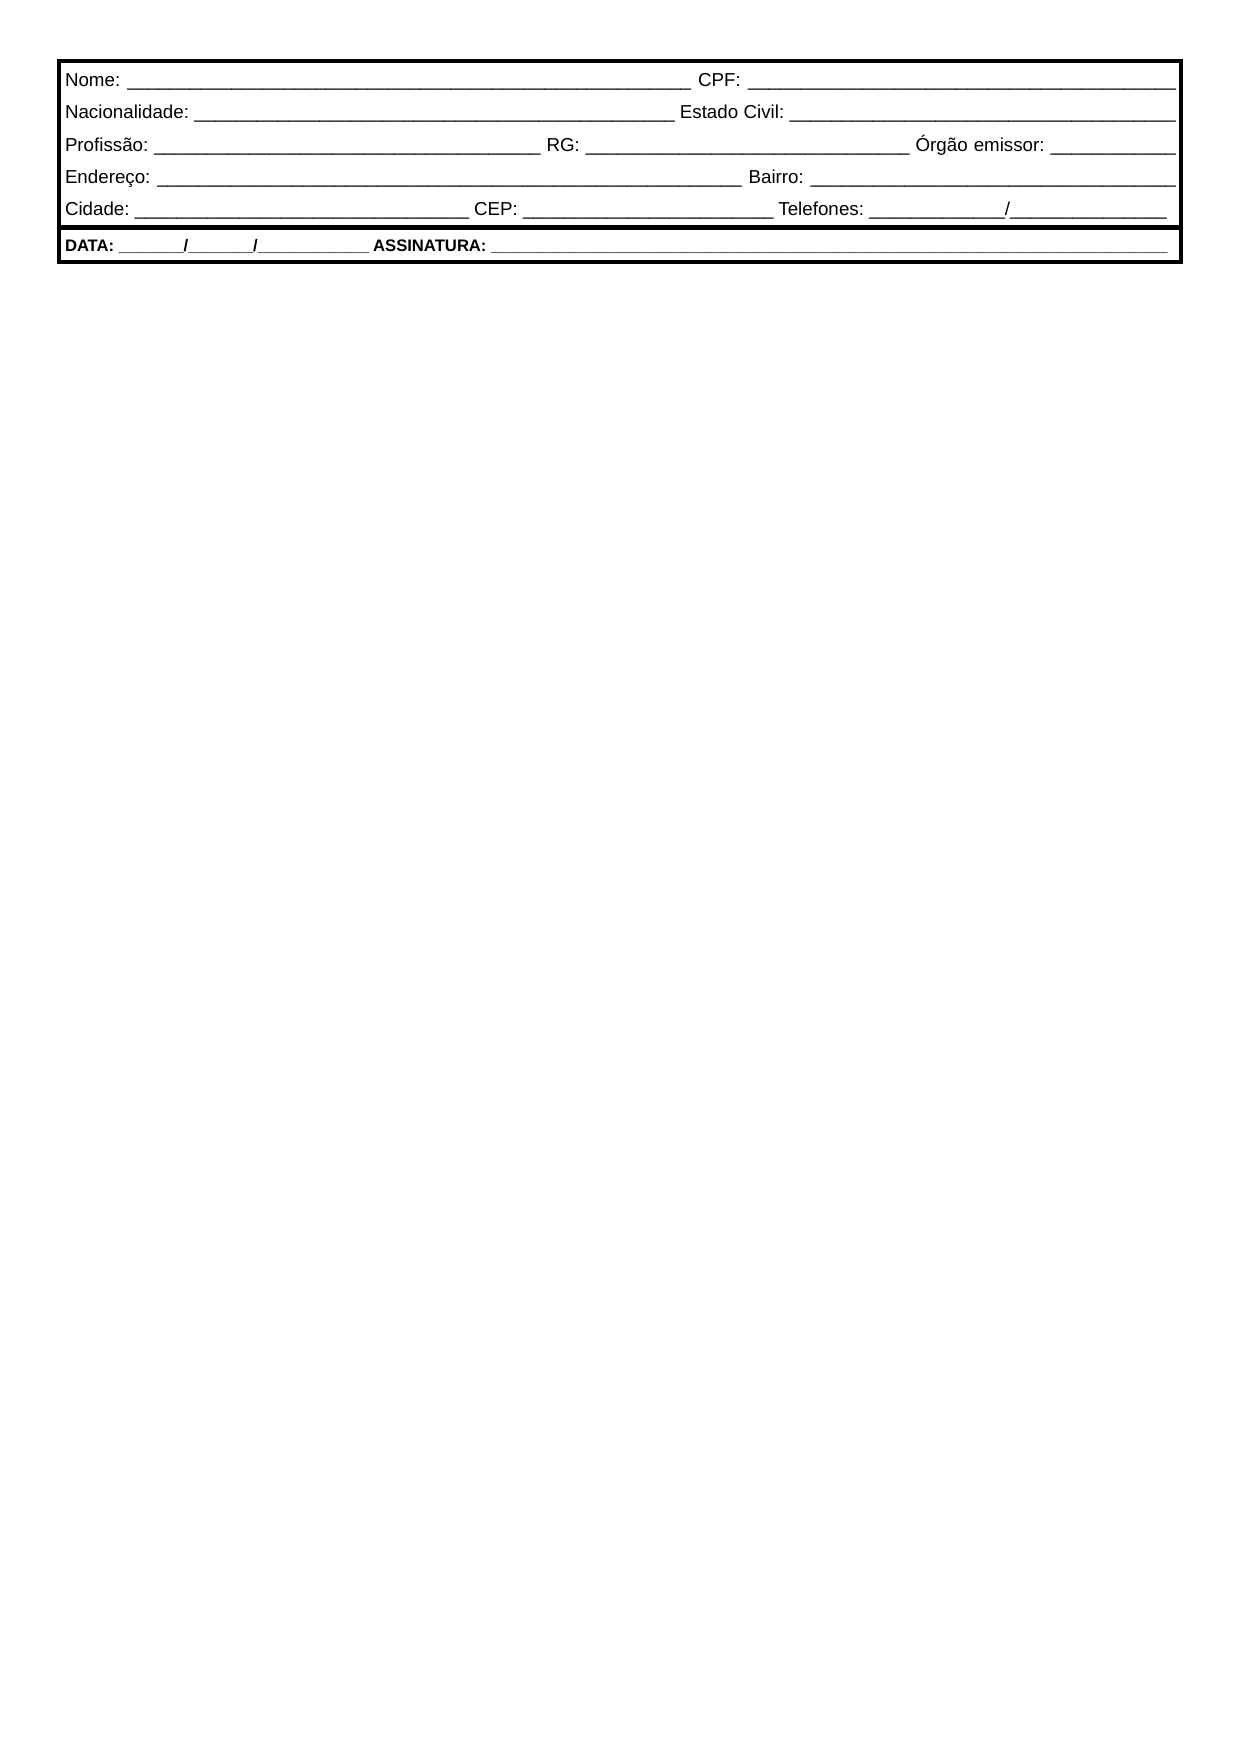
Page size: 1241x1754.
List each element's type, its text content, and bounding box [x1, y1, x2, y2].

table_cell DATA: _______/_______/____________ ASSINATURA: _________________________________________________________________________ [61, 230, 1179, 260]
table_cell Nome: ______________________________________________________ CPF: _________________________________________ Nacionalidade: ______________________________________________ Estado Civil: _____________________________________ Profissão: _____________________________________ RG: _______________________________ Órgão emissor: ____________ Endereço: ________________________________________________________ Bairro: ___________________________________ Cidade: ________________________________ CEP: ________________________ Telefones: _____________/_______________ [61, 63, 1179, 225]
